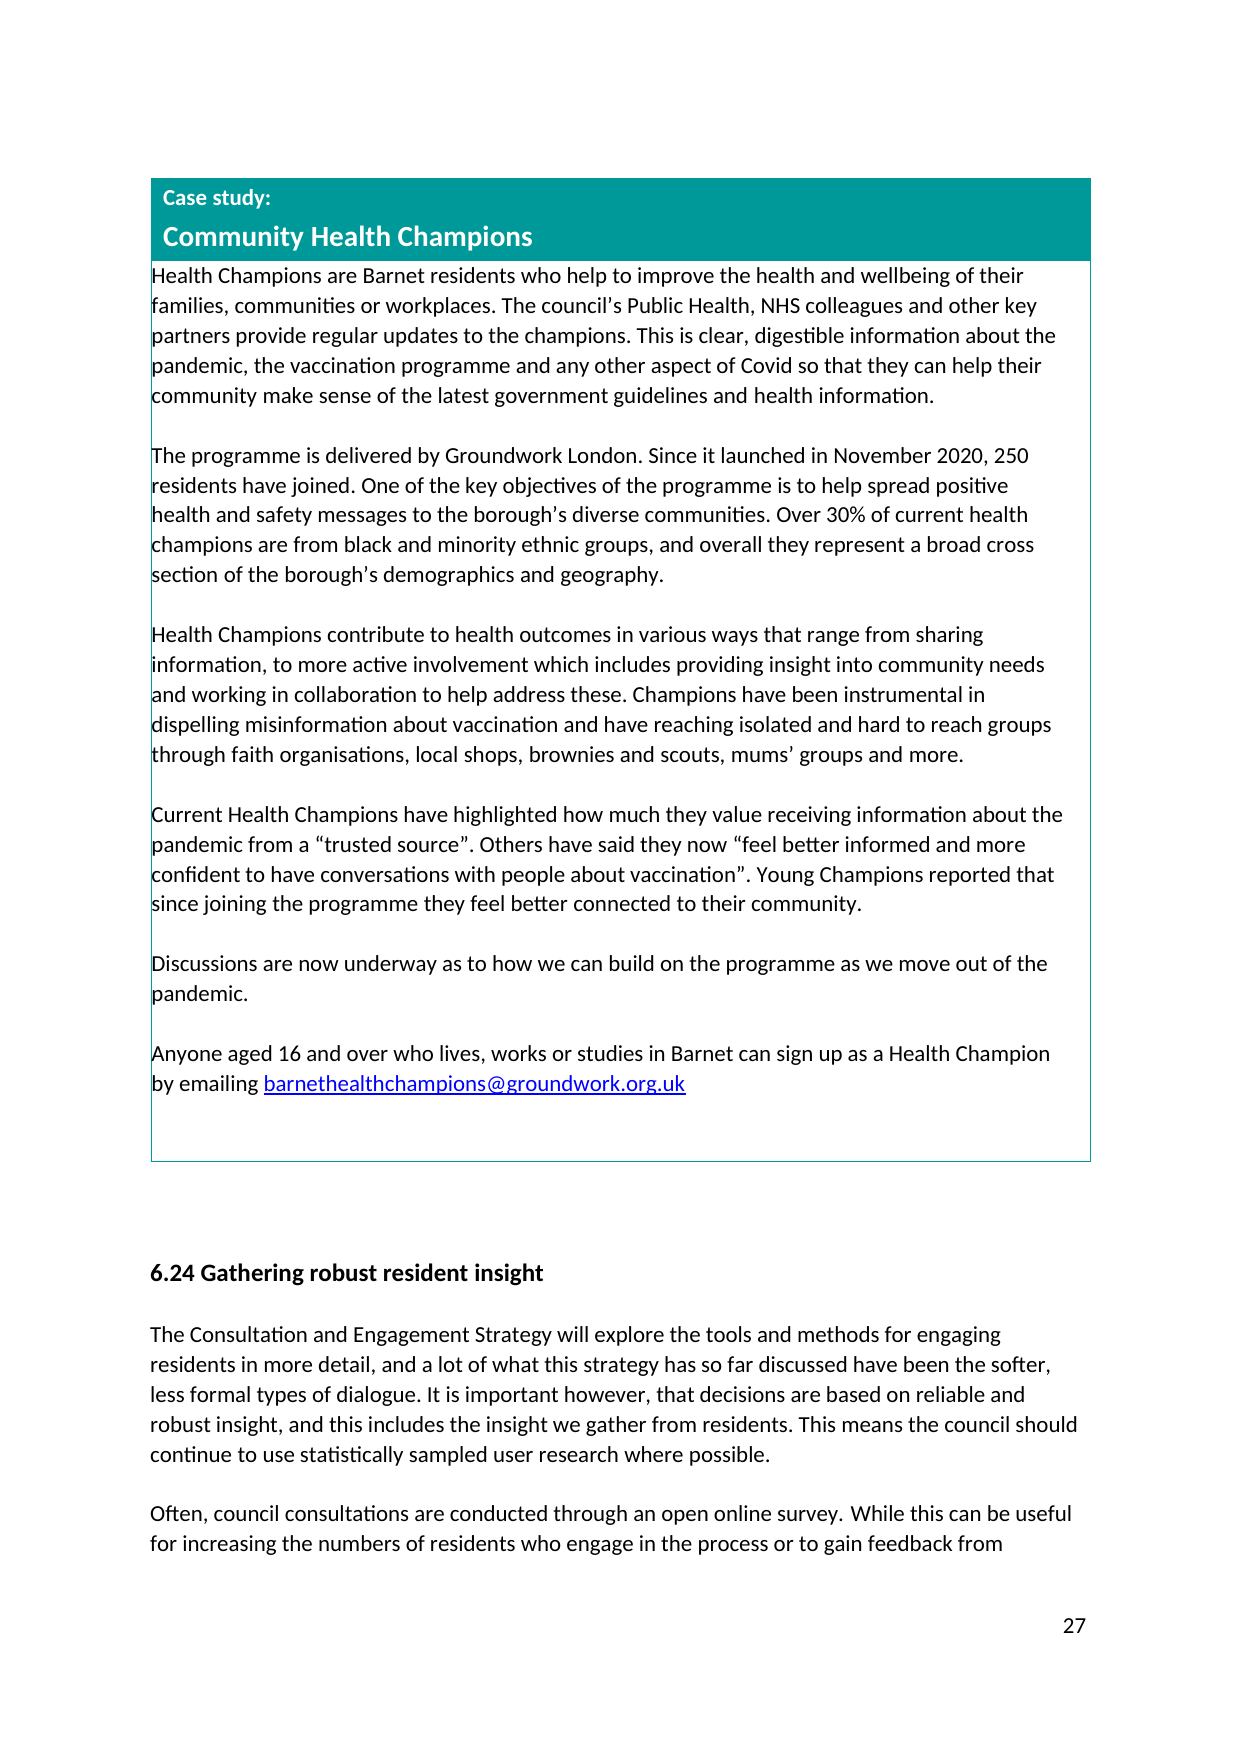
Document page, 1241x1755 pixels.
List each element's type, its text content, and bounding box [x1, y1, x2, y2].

text The Consultation and Engagement Strategy will explore the tools and methods for engaging residents in more detail, and a lot of what this strategy has so far discussed have been the softer, less formal types of dialogue. It is important however, that decisions are based on reliable and robust insight, and this includes the insight we gather from residents. This means the council should continue to use statistically sampled user research where possible. [150, 1320, 1081, 1468]
subtitle Gathering robust resident insight [150, 1257, 1138, 1288]
table_cell Health Champions are Barnet residents who help to improve the health and wellbeing of their families, communities or workplaces. The council’s Public Health, NHS colleagues and other key partners provide regular updates to the champions. This is clear, digestible information about the pandemic, the vaccination programme and any other aspect of Covid so that they can help their community make sense of the latest government guidelines and health information. The programme is delivered by Groundwork London. Since it launched in November 2020, 250 residents have joined. One of the key objectives of the programme is to help spread positive health and safety messages to the borough’s diverse communities. Over 30% of current health champions are from black and minority ethnic groups, and overall they represent a broad cross section of the borough’s demographics and geography. Health Champions contribute to health outcomes in various ways that range from sharing information, to more active involvement which includes providing insight into community needs and working in collaboration to help address these. Champions have been instrumental in dispelling misinformation about vaccination and have reaching isolated and hard to reach groups through faith organisations, local shops, brownies and scouts, mums’ groups and more. Current Health Champions have highlighted how much they value receiving information about the pandemic from a “trusted source”. Others have said they now “feel better informed and more confident to have conversations with people about vaccination”. Young Champions reported that since joining the programme they feel better connected to their community. Discussions are now underway as to how we can build on the programme as we move out of the pandemic. Anyone aged 16 and over who lives, works or studies in Barnet can sign up as a Health Champion by emailing barnethealthchampions@groundwork.org.uk [152, 261, 1090, 1161]
text Often, council consultations are conducted through an open online survey. While this can be useful for increasing the numbers of residents who engage in the process or to gain feedback from [150, 1499, 1079, 1557]
table_header Case study: Community Health Champions [151, 178, 1091, 261]
